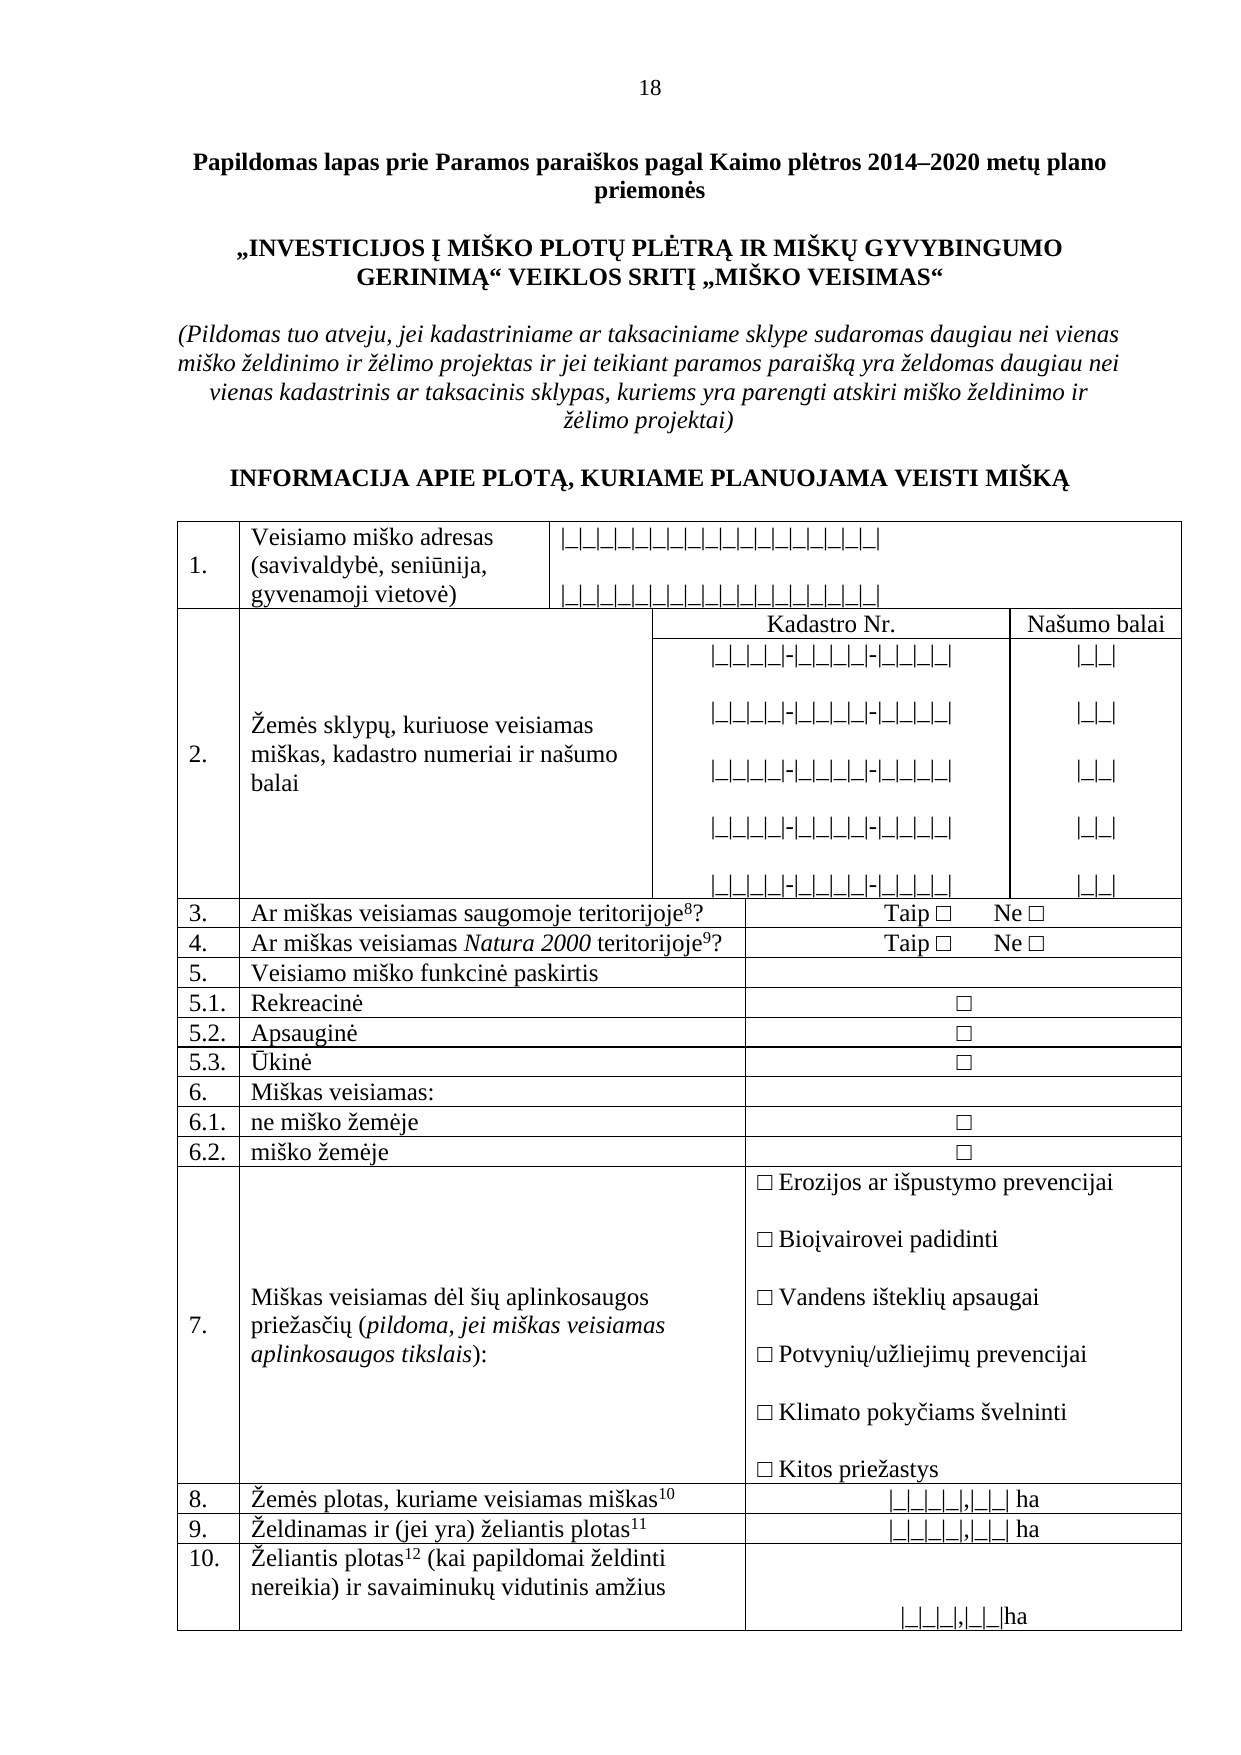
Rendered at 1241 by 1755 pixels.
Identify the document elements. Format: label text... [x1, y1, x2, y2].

table_cell 7. [178, 1167, 239, 1483]
table_cell 5.1. [178, 988, 239, 1017]
table_cell miško žemėje [240, 1137, 745, 1166]
text INFORMACIJA APIE PLOTĄ, KURIAME PLANUOJAMA VEISTI MIŠKĄ [177, 463, 1122, 492]
table_cell 5. [178, 958, 239, 987]
table_header 1. [178, 522, 239, 608]
table_cell 6.2. [178, 1137, 239, 1166]
table_cell |_|_|_|_|,|_|_| ha [746, 1514, 1181, 1542]
table_cell □ [746, 1107, 1181, 1136]
table_cell 5.3. [178, 1048, 239, 1076]
table_cell □ [746, 988, 1181, 1017]
table_cell Želdinamas ir (jei yra) želiantis plotas11 [240, 1514, 745, 1542]
table_cell □ [746, 1048, 1181, 1076]
table_cell Apsauginė [240, 1018, 745, 1046]
table_cell □ Erozijos ar išpustymo prevencijai □ Bioįvairovei padidinti □ Vandens išteklių apsaugai □ Potvynių/užliejimų prevencijai □ Klimato pokyčiams švelninti □ Kitos priežastys [746, 1167, 1181, 1483]
table_cell Veisiamo miško funkcinė paskirtis [240, 958, 745, 987]
table_cell Ar miškas veisiamas Natura 2000 teritorijoje9? [240, 928, 745, 957]
table_cell 8. [178, 1484, 239, 1513]
table_cell 2. [178, 609, 239, 897]
table_cell 6. [178, 1077, 239, 1106]
table_cell Ūkinė [240, 1048, 745, 1076]
table_cell Želiantis plotas12 (kai papildomai želdinti nereikia) ir savaiminukų vidutinis amžius [240, 1544, 745, 1630]
table_cell |_|_|_|_|,|_|_| ha [746, 1484, 1181, 1513]
table_cell 6.1. [178, 1107, 239, 1136]
table_cell [746, 1077, 1181, 1106]
text (Pildomas tuo atveju, jei kadastriniame ar taksaciniame sklype sudaromas daugiau nei vienas miško želdinimo ir žėlimo projektas ir jei teikiant paramos paraišką yra želdomas daugiau nei vienas kadastrinis ar taksacinis sklypas, kuriems yra parengti atskiri miško želdinimo ir žėlimo projektai) [177, 319, 1122, 434]
table_header |_|_|_|_|_|_|_|_|_|_|_|_|_|_|_|_|_|_| |_|_|_|_|_|_|_|_|_|_|_|_|_|_|_|_|_|_| [550, 522, 1181, 608]
table_cell ne miško žemėje [240, 1107, 745, 1136]
text Papildomas lapas prie Paramos paraiškos pagal Kaimo plėtros 2014–2020 metų plano priemonės [177, 147, 1122, 204]
table_cell Rekreacinė [240, 988, 745, 1017]
table_cell Miškas veisiamas: [240, 1077, 745, 1106]
text „INVESTICIJOS Į MIŠKO PLOTŲ PLĖTRĄ IR MIŠKŲ GYVYBINGUMO GERINIMĄ“ VEIKLOS SRITĮ „MIŠKO VEISIMAS“ [177, 233, 1122, 291]
table_cell 10. [178, 1544, 239, 1630]
table_cell 4. [178, 928, 239, 957]
table_cell 9. [178, 1514, 239, 1542]
table_cell Taip □ Ne □ [746, 928, 1181, 957]
table_cell |_|_|_|_|-|_|_|_|_|-|_|_|_|_| |_|_|_|_|-|_|_|_|_|-|_|_|_|_| |_|_|_|_|-|_|_|_|_|-|_|_|_|_| |_|_|_|_|-|_|_|_|_|-|_|_|_|_| |_|_|_|_|-|_|_|_|_|-|_|_|_|_| [653, 639, 1009, 897]
table_cell Taip □ Ne □ [746, 899, 1181, 927]
table_cell □ [746, 1137, 1181, 1166]
table_cell 3. [178, 899, 239, 927]
table_cell Žemės sklypų, kuriuose veisiamas miškas, kadastro numeriai ir našumo balai [240, 609, 652, 897]
table_cell Ar miškas veisiamas saugomoje teritorijoje8? [240, 899, 745, 927]
table_cell |_|_| |_|_| |_|_| |_|_| |_|_| [1011, 639, 1181, 897]
table_cell |_|_|_|,|_|_|ha [746, 1544, 1181, 1630]
table_cell Kadastro Nr. [653, 609, 1009, 638]
table_header Veisiamo miško adresas (savivaldybė, seniūnija, gyvenamoji vietovė) [240, 522, 549, 608]
table_cell Miškas veisiamas dėl šių aplinkosaugos priežasčių (pildoma, jei miškas veisiamas aplinkosaugos tikslais): [240, 1167, 745, 1483]
table_cell □ [746, 1018, 1181, 1046]
table_cell Žemės plotas, kuriame veisiamas miškas10 [240, 1484, 745, 1513]
table_cell [746, 958, 1181, 987]
table_cell Našumo balai [1011, 609, 1181, 638]
table_cell 5.2. [178, 1018, 239, 1046]
